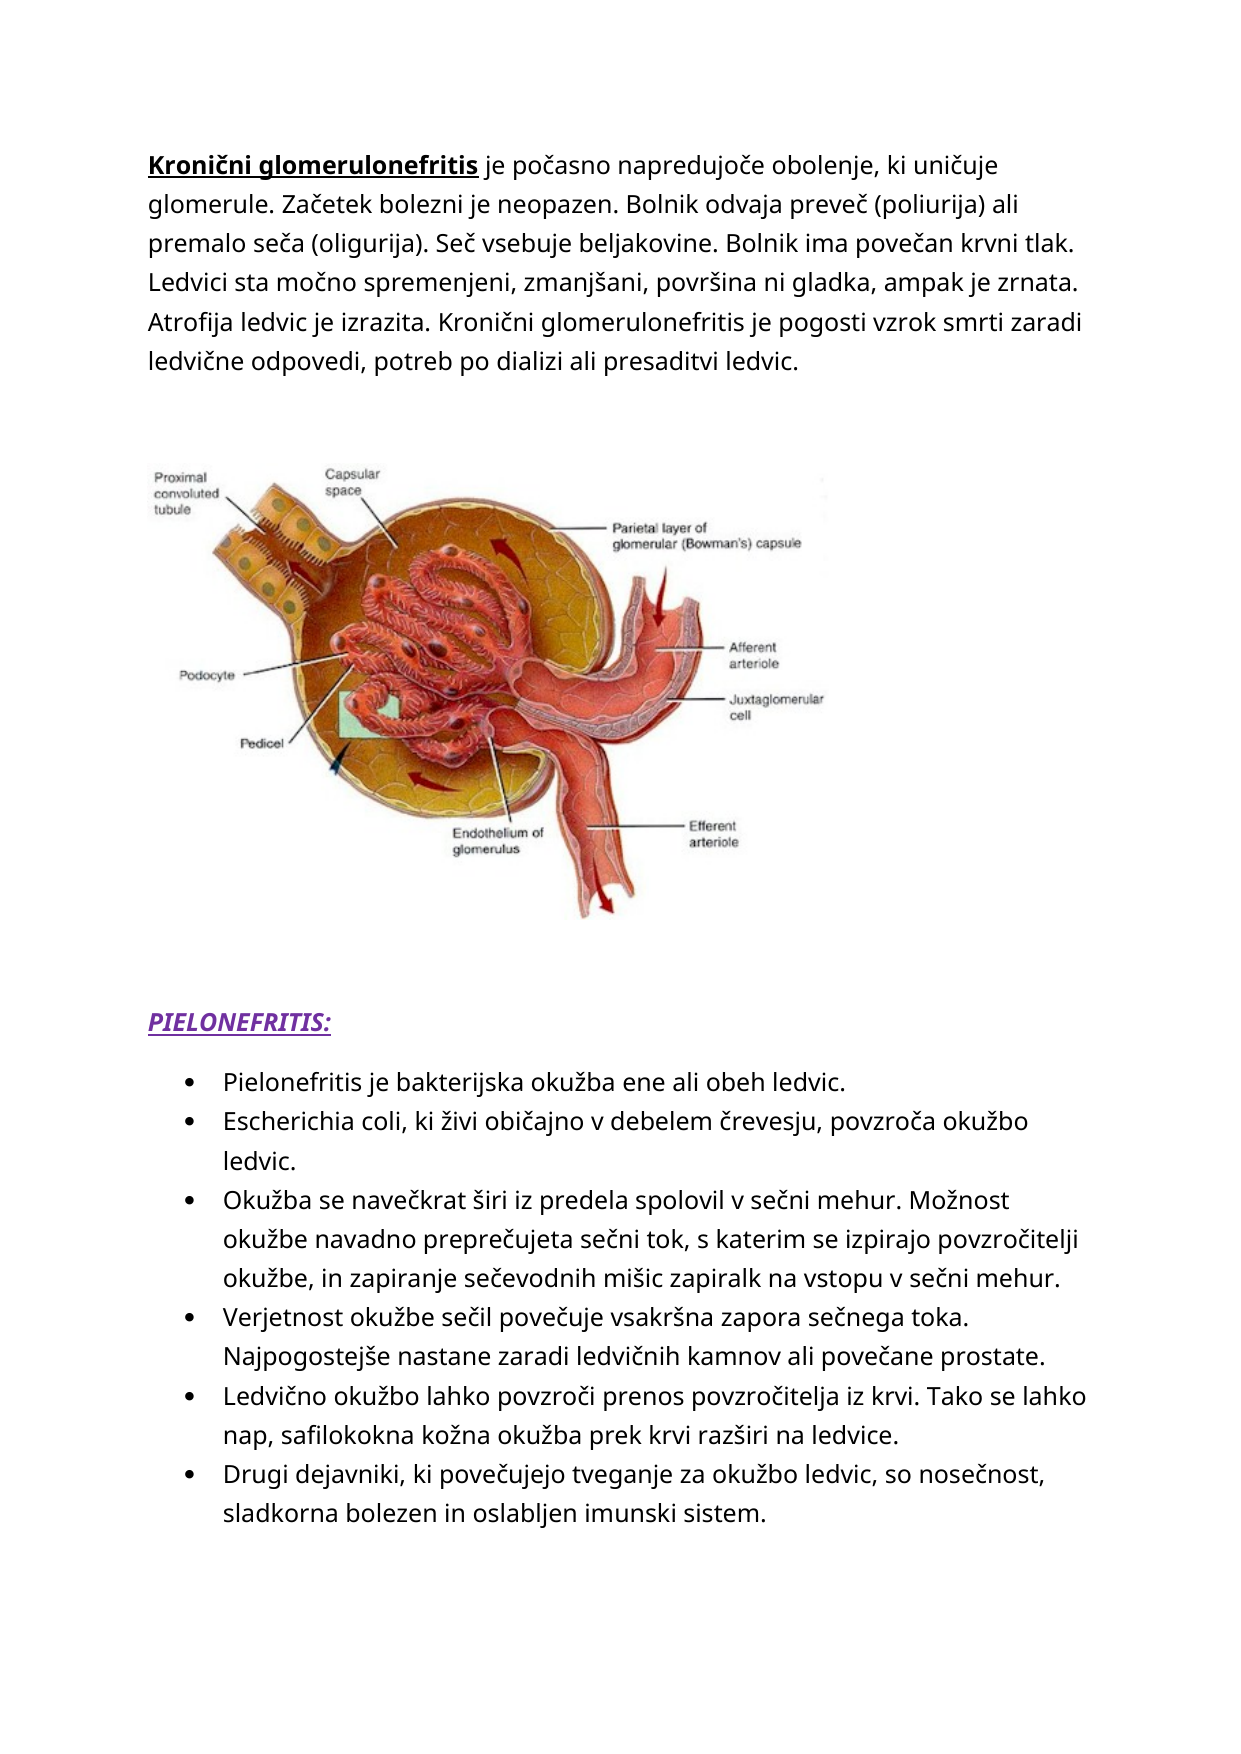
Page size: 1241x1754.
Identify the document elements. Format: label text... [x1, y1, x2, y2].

list Okužba se navečkrat širi iz predela spolovil v sečni mehur. Možnost okužbe navadno preprečujeta sečni tok, s katerim se izpirajo povzročitelji okužbe, in zapiranje sečevodnih mišic zapiralk na vstopu v sečni mehur. [185, 1182, 1093, 1295]
list Escherichia coli, ki živi običajno v debelem črevesju, povzroča okužbo ledvic. [185, 1104, 1093, 1177]
list Pielonefritis je bakterijska okužba ene ali obeh ledvic. [185, 1065, 1093, 1099]
list Ledvično okužbo lahko povzroči prenos povzročitelja iz krvi. Tako se lahko nap, safilokokna kožna okužba prek krvi razširi na ledvice. [185, 1378, 1093, 1451]
picture [147, 463, 829, 920]
list Drugi dejavniki, ki povečujejo tveganje za okužbo ledvic, so nosečnost, sladkorna bolezen in oslabljen imunski sistem. [185, 1456, 1093, 1530]
text PIELONEFRITIS: [148, 1005, 1093, 1039]
list Verjetnost okužbe sečil povečuje vsakršna zapora sečnega toka. Najpogostejše nastane zaradi ledvičnih kamnov ali povečane prostate. [185, 1300, 1093, 1373]
text Kronični glomerulonefritis je počasno napredujoče obolenje, ki uničuje glomerule. Začetek bolezni je neopazen. Bolnik odvaja preveč (poliurija) ali premalo seča (oligurija). Seč vsebuje beljakovine. Bolnik ima povečan krvni tlak. Ledvici sta močno spremenjeni, zmanjšani, površina ni gladka, ampak je zrnata. Atrofija ledvic je izrazita. Kronični glomerulonefritis je pogosti vzrok smrti zaradi ledvične odpovedi, potreb po dializi ali presaditvi ledvic. [148, 148, 1093, 377]
